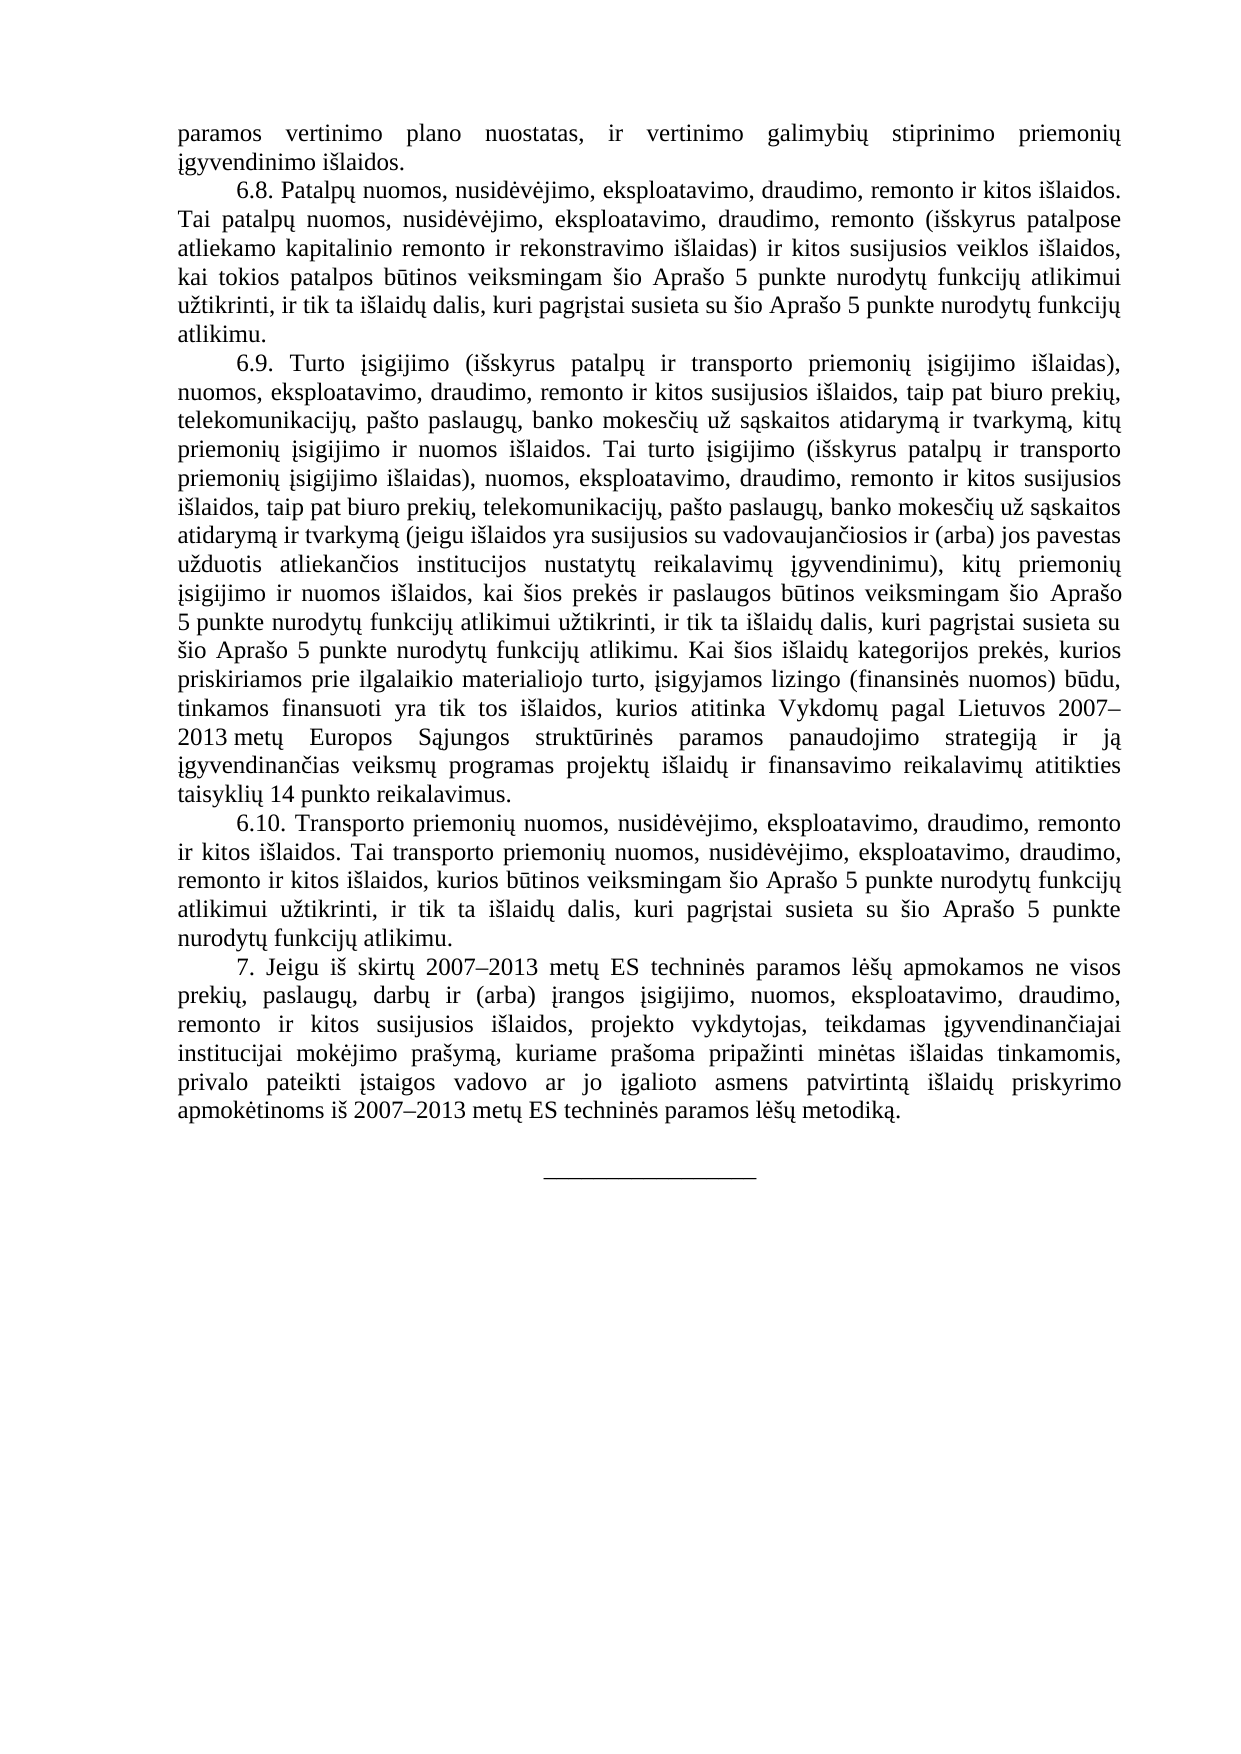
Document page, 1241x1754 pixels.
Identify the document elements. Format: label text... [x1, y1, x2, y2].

text 7. Jeigu iš skirtų 2007–2013 metų ES techninės paramos lėšų apmokamos ne visos prekių, paslaugų, darbų ir (arba) įrangos įsigijimo, nuomos, eksploatavimo, draudimo, remonto ir kitos susijusios išlaidos, projekto vykdytojas, teikdamas įgyvendinančiajai institucijai mokėjimo prašymą, kuriame prašoma pripažinti minėtas išlaidas tinkamomis, privalo pateikti įstaigos vadovo ar jo įgalioto asmens patvirtintą išlaidų priskyrimo apmokėtinoms iš 2007–2013 metų ES techninės paramos lėšų metodiką. [177, 952, 1122, 1124]
text 6.8. Patalpų nuomos, nusidėvėjimo, eksploatavimo, draudimo, remonto ir kitos išlaidos. Tai patalpų nuomos, nusidėvėjimo, eksploatavimo, draudimo, remonto (išskyrus patalpose atliekamo kapitalinio remonto ir rekonstravimo išlaidas) ir kitos susijusios veiklos išlaidos, kai tokios patalpos būtinos veiksmingam šio Aprašo 5 punkte nurodytų funkcijų atlikimui užtikrinti, ir tik ta išlaidų dalis, kuri pagrįstai susieta su šio Aprašo 5 punkte nurodytų funkcijų atlikimu. [177, 176, 1122, 348]
text _________________ [177, 1153, 1122, 1182]
text paramos vertinimo plano nuostatas, ir vertinimo galimybių stiprinimo priemonių įgyvendinimo išlaidos. [177, 118, 1122, 176]
text 6.10. Transporto priemonių nuomos, nusidėvėjimo, eksploatavimo, draudimo, remonto ir kitos išlaidos. Tai transporto priemonių nuomos, nusidėvėjimo, eksploatavimo, draudimo, remonto ir kitos išlaidos, kurios būtinos veiksmingam šio Aprašo 5 punkte nurodytų funkcijų atlikimui užtikrinti, ir tik ta išlaidų dalis, kuri pagrįstai susieta su šio Aprašo 5 punkte nurodytų funkcijų atlikimu. [177, 808, 1122, 952]
text 6.9. Turto įsigijimo (išskyrus patalpų ir transporto priemonių įsigijimo išlaidas), nuomos, eksploatavimo, draudimo, remonto ir kitos susijusios išlaidos, taip pat biuro prekių, telekomunikacijų, pašto paslaugų, banko mokesčių už sąskaitos atidarymą ir tvarkymą, kitų priemonių įsigijimo ir nuomos išlaidos. Tai turto įsigijimo (išskyrus patalpų ir transporto priemonių įsigijimo išlaidas), nuomos, eksploatavimo, draudimo, remonto ir kitos susijusios išlaidos, taip pat biuro prekių, telekomunikacijų, pašto paslaugų, banko mokesčių už sąskaitos atidarymą ir tvarkymą (jeigu išlaidos yra susijusios su vadovaujančiosios ir (arba) jos pavestas užduotis atliekančios institucijos nustatytų reikalavimų įgyvendinimu), kitų priemonių įsigijimo ir nuomos išlaidos, kai šios prekės ir paslaugos būtinos veiksmingam šio Aprašo 5 punkte nurodytų funkcijų atlikimui užtikrinti, ir tik ta išlaidų dalis, kuri pagrįstai susieta su šio Aprašo 5 punkte nurodytų funkcijų atlikimu. Kai šios išlaidų kategorijos prekės, kurios priskiriamos prie ilgalaikio materialiojo turto, įsigyjamos lizingo (finansinės nuomos) būdu, tinkamos finansuoti yra tik tos išlaidos, kurios atitinka Vykdomų pagal Lietuvos 2007–2013 metų Europos Sąjungos struktūrinės paramos panaudojimo strategiją ir ją įgyvendinančias veiksmų programas projektų išlaidų ir finansavimo reikalavimų atitikties taisyklių 14 punkto reikalavimus. [177, 348, 1122, 808]
